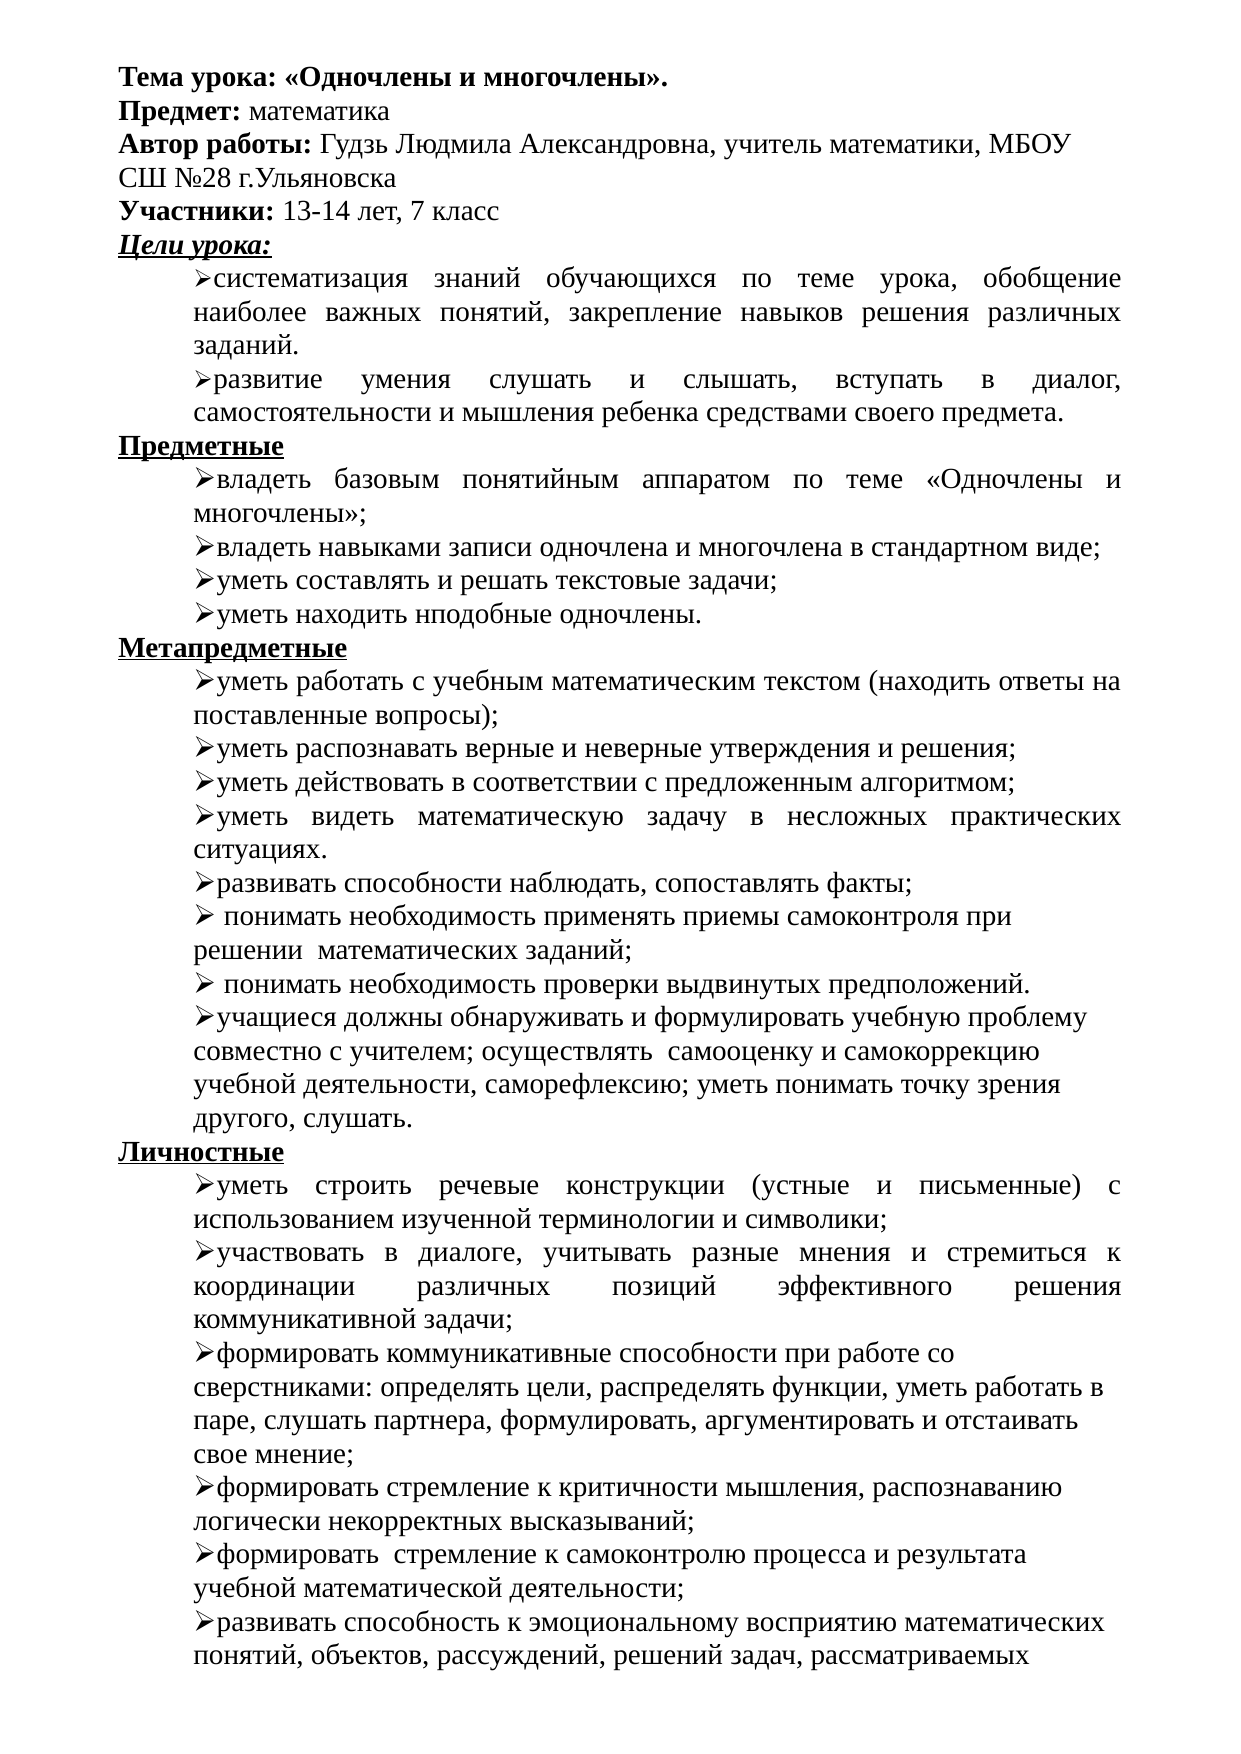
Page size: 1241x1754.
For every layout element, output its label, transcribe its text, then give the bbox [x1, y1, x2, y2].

list участвовать в диалоге, учитывать разные мнения и стремиться к координации различных позиций эффективного решения коммуникативной задачи; [193, 1234, 1122, 1335]
list уметь строить речевые конструкции (устные и письменные) с использованием изученной терминологии и символики; [193, 1167, 1122, 1234]
text Автор работы: Гудзь Людмила Александровна, учитель математики, МБОУ СШ №28 г.Ульяновска [118, 126, 1122, 193]
text Предмет: математика [118, 93, 1122, 126]
list уметь работать с учебным математическим текстом (находить ответы на поставленные вопросы); [193, 663, 1122, 730]
list формировать стремление к критичности мышления, распознаванию логически некорректных высказываний; [193, 1469, 1122, 1537]
list уметь находить нподобные одночлены. [193, 596, 1122, 630]
list понимать необходимость применять приемы самоконтроля при решении математических заданий; [193, 898, 1122, 966]
list уметь действовать в соответствии с предложенным алгоритмом; [193, 764, 1122, 798]
list уметь распознавать верные и неверные утверждения и решения; [193, 730, 1122, 764]
text Метапредметные [118, 630, 1122, 663]
text Предметные [118, 428, 1122, 462]
list формировать коммуникативные способности при работе со сверстниками: определять цели, распределять функции, уметь работать в паре, слушать партнера, формулировать, аргументировать и отстаивать свое мнение; [193, 1335, 1122, 1469]
list развивать способности наблюдать, сопоставлять факты; [193, 865, 1122, 898]
list уметь составлять и решать текстовые задачи; [193, 562, 1122, 596]
list владеть навыками записи одночлена и многочлена в стандартном виде; [193, 529, 1122, 562]
list уметь видеть математическую задачу в несложных практических ситуациях. [193, 798, 1122, 865]
text Участники: 13-14 лет, 7 класс [118, 193, 1122, 227]
list владеть базовым понятийным аппаратом по теме «Одночлены и многочлены»; [193, 462, 1122, 529]
text Цели урока: [118, 227, 1122, 260]
text Личностные [118, 1134, 1122, 1167]
list развитие умения слушать и слышать, вступать в диалог, самостоятельности и мышления ребенка средствами своего предмета. [193, 361, 1122, 428]
text Тема урока: «Одночлены и многочлены». [118, 59, 1122, 93]
list формировать стремление к самоконтролю процесса и результата учебной математической деятельности; [193, 1537, 1122, 1604]
list учащиеся должны обнаруживать и формулировать учебную проблему совместно с учителем; осуществлять самооценку и самокоррекцию учебной деятельности, саморефлексию; уметь понимать точку зрения другого, слушать. [193, 999, 1122, 1134]
list систематизация знаний обучающихся по теме урока, обобщение наиболее важных понятий, закрепление навыков решения различных заданий. [193, 260, 1122, 361]
list понимать необходимость проверки выдвинутых предположений. [193, 966, 1122, 999]
list развивать способность к эмоциональному восприятию математических понятий, объектов, рассуждений, решений задач, рассматриваемых [193, 1604, 1122, 1671]
